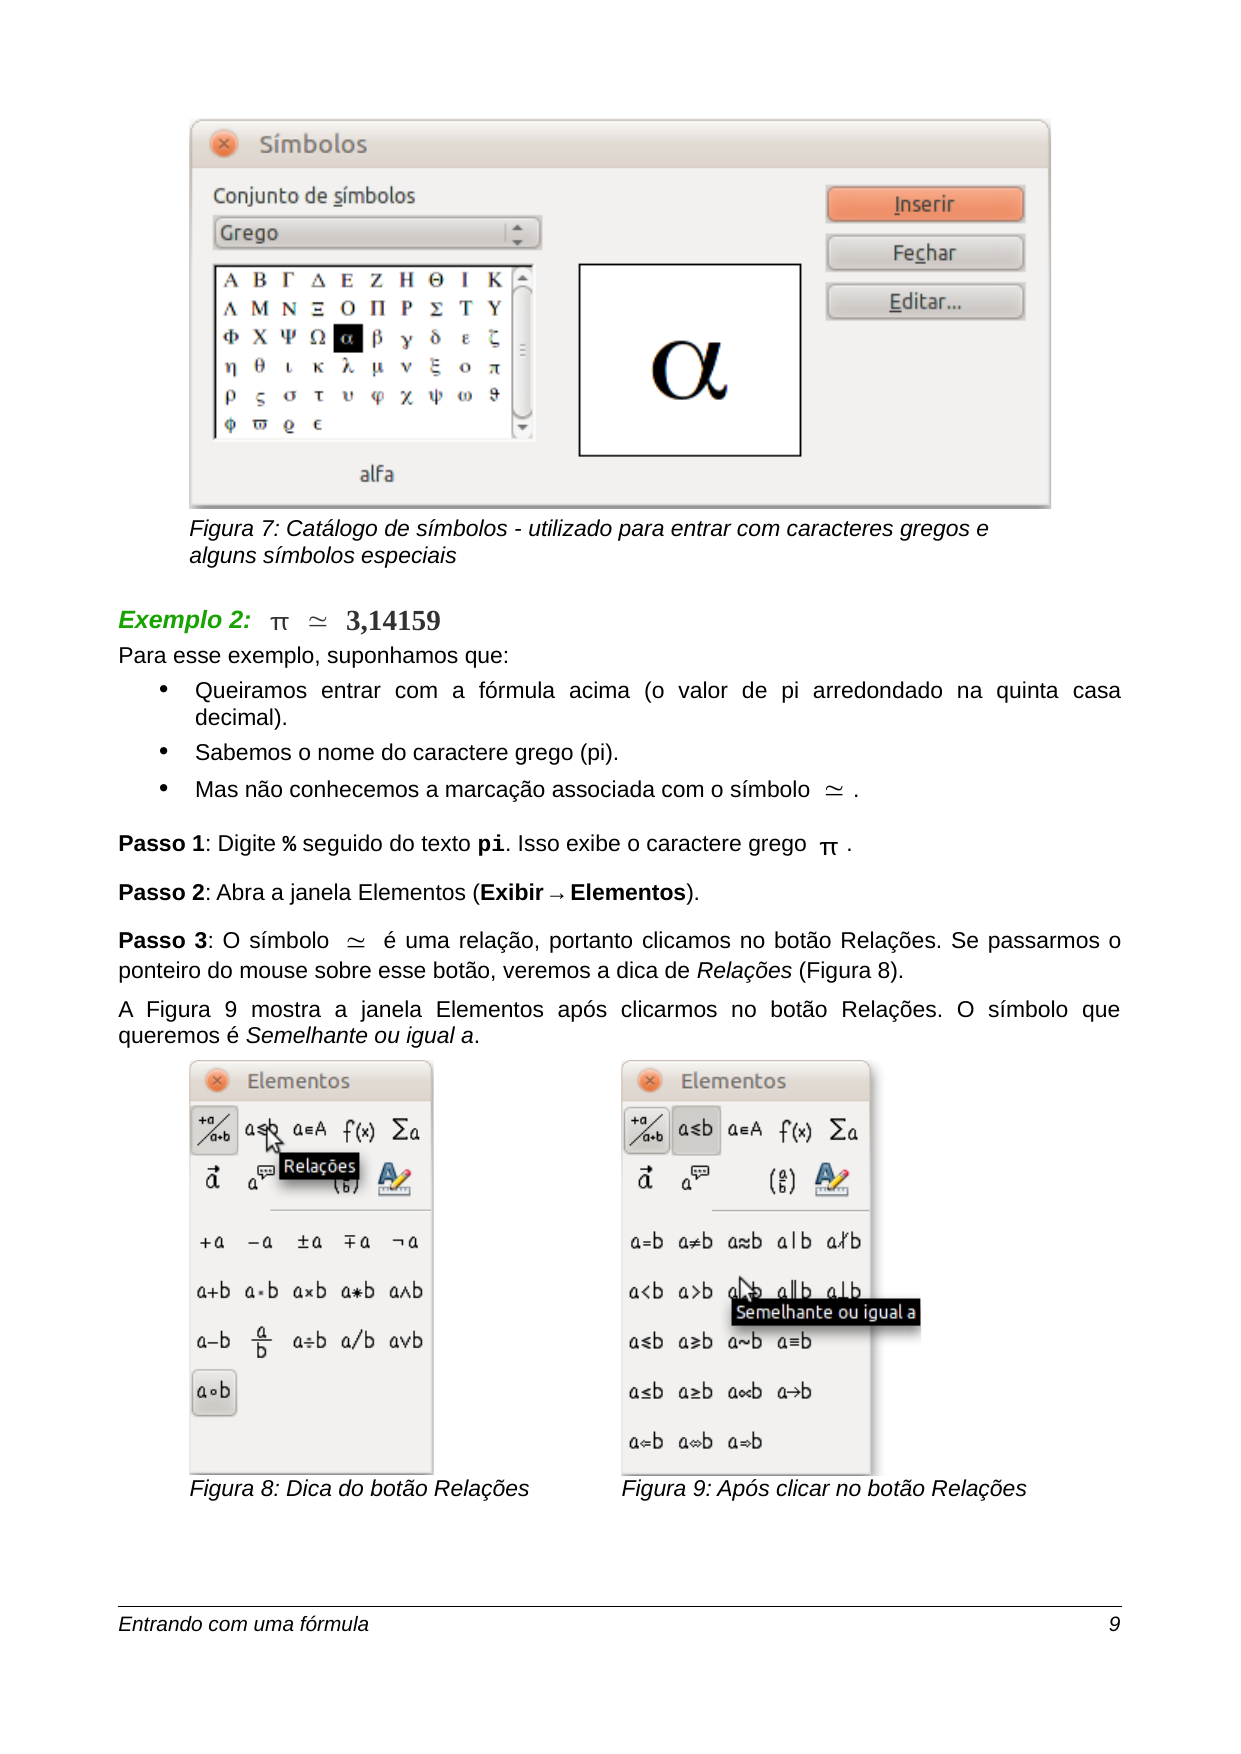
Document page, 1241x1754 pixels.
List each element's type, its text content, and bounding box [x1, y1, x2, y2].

picture [621, 1060, 922, 1476]
text Figura 7: Catálogo de símbolos - utilizado para entrar com caracteres gregos e alguns símbolos especiais [189, 515, 1051, 568]
table_header Figura 9: Após clicar no botão Relações [621, 1061, 1121, 1508]
table_header Figura 8: Dica do botão Relações [189, 1061, 621, 1508]
subtitle Exemplo 2: [118, 604, 1122, 636]
picture [189, 118, 1052, 509]
list Sabemos o nome do caractere grego (pi). [156, 737, 1122, 766]
picture [189, 1060, 434, 1475]
text Passo 2: Abra a janela Elementos (Exibir → Elementos). [118, 878, 1122, 907]
text A Figura 9 mostra a janela Elementos após clicarmos no botão Relações. O símbolo que queremos é Semelhante ou igual a. [118, 996, 1122, 1048]
list Para esse exemplo, suponhamos que: [118, 642, 1122, 669]
text Passo 3: O símbolo é uma relação, portanto clicamos no botão Relações. Se passarmos o ponteiro do mouse sobre esse botão, veremos a dica de Relações (Figura 8). [118, 924, 1122, 983]
list Mas não conhecemos a marcação associada com o símbolo . [156, 772, 1122, 804]
list Queiramos entrar com a fórmula acima (o valor de pi arredondado na quinta casa decimal). [156, 675, 1122, 731]
text Passo 1: Digite % seguido do texto pi. Isso exibe o caractere grego . [118, 828, 1122, 861]
